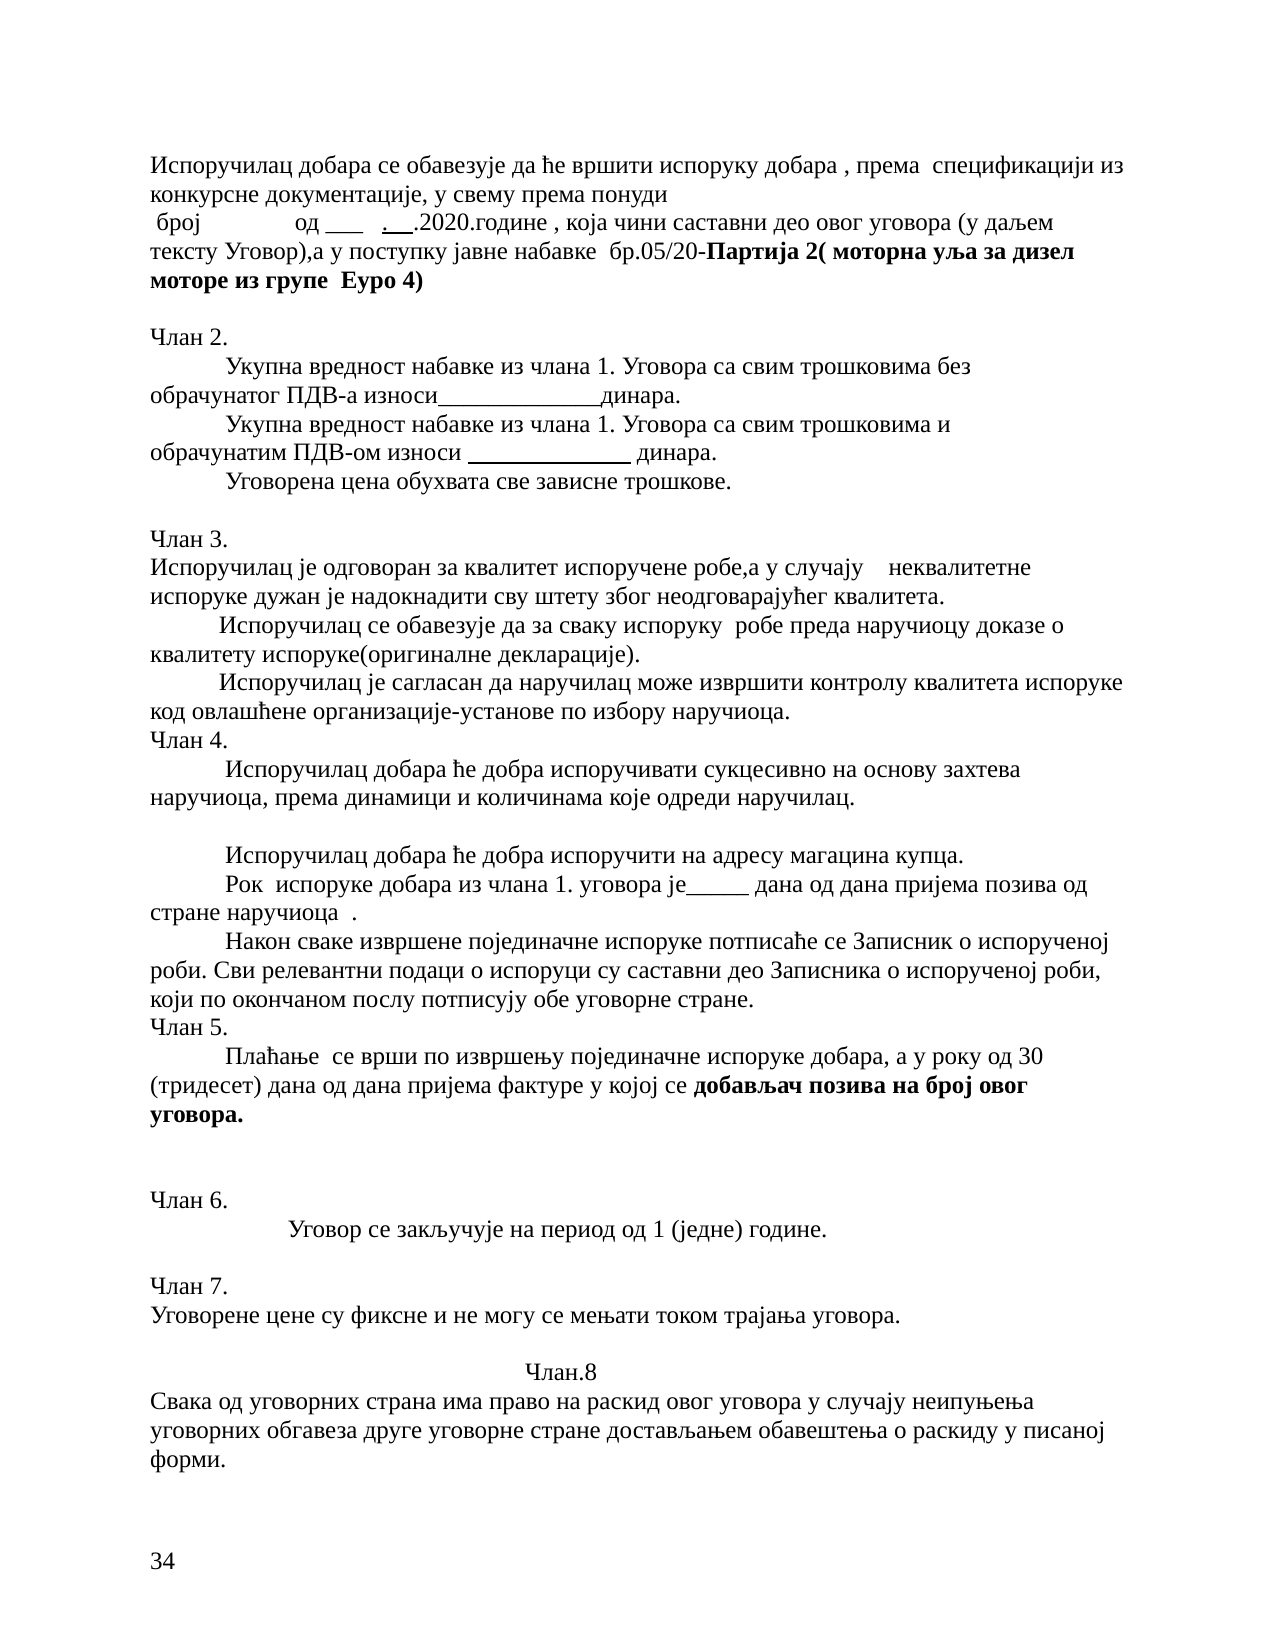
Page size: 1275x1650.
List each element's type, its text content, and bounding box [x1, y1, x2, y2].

text Испоручилац добара се обавезује да ће вршити испоруку добара , према спецификацији из конкурсне документације, у свему према понуди [150, 150, 1125, 207]
text Уговорена цена обухвата све зависне трошкове. [150, 466, 1125, 495]
text Испоручилац добара ће добра испоручити на адресу магацина купца. [150, 840, 1125, 869]
text Члан.8 [150, 1357, 1125, 1386]
text Члан 2. [150, 322, 1125, 351]
text Члан 6. [150, 1185, 1125, 1214]
text Испоручилац добара ће добра испоручивати сукцесивно на основу захтева наручиоца, према динамици и количинама које одреди наручилац. [150, 754, 1125, 811]
text Члан 3. [150, 524, 1125, 552]
text Уговорене цене су фиксне и не могу се мењати током трајања уговора. [150, 1300, 1125, 1329]
text Члан 5. [150, 1012, 1125, 1041]
text број од ___ . .2020.године , која чини саставни део овог уговора (у даљем тексту Уговор),а у поступку јавне набавке бр.05/20-Партија 2( моторна уља за дизел моторе из групе Еуро 4) [150, 207, 1125, 294]
text Након сваке извршене појединачне испоруке потписаће се Записник о испорученој роби. Сви релевантни подаци о испоруци су саставни део Записника о испорученој роби, који по окончаном послу потписују обе уговорне стране. [150, 926, 1125, 1012]
text Члан 7. [150, 1271, 1125, 1300]
text Члан 4. [150, 725, 1125, 754]
text Испоручилац је сагласан да наручилац може извршити контролу квалитета испоруке код овлашћене организације-установе по избору наручиоца. [150, 667, 1125, 725]
text Испоручилац је одговоран за квалитет испоручене робе,а у случају неквалитетне испоруке дужан је надокнадити сву штету због неодговарајућег квалитета. [150, 552, 1125, 610]
text Плаћање се врши по извршењу појединачне испоруке добара, а у року од 30 (тридесет) дана од дана пријема фактуре у којој се добављач позива на број овог уговора. [150, 1041, 1125, 1127]
text Уговор се закључује на период од 1 (једне) године. [150, 1214, 1125, 1242]
text обрачунатог ПДВ-а износи_____________динара. [150, 380, 1125, 409]
text Свака од уговорних страна има право на раскид овог уговора у случају неипуњења уговорних обгавеза друге уговорне стране достављањем обавештења о раскиду у писаној форми. [150, 1386, 1125, 1472]
text Укупна вредност набавке из члана 1. Уговора са свим трошковима без [150, 351, 1125, 380]
text Укупна вредност набавке из члана 1. Уговора са свим трошковима и [150, 409, 1125, 437]
text Испоручилац се обавезује да за сваку испоруку робе преда наручиоцу доказе о квалитету испоруке(оригиналне декларације). [150, 610, 1125, 667]
text Рок испоруке добара из члана 1. уговора је_____ дана од дана пријема позива од стране наручиоца . [150, 869, 1125, 926]
text обрачунатим ПДВ-ом износи динара. [150, 437, 1125, 466]
